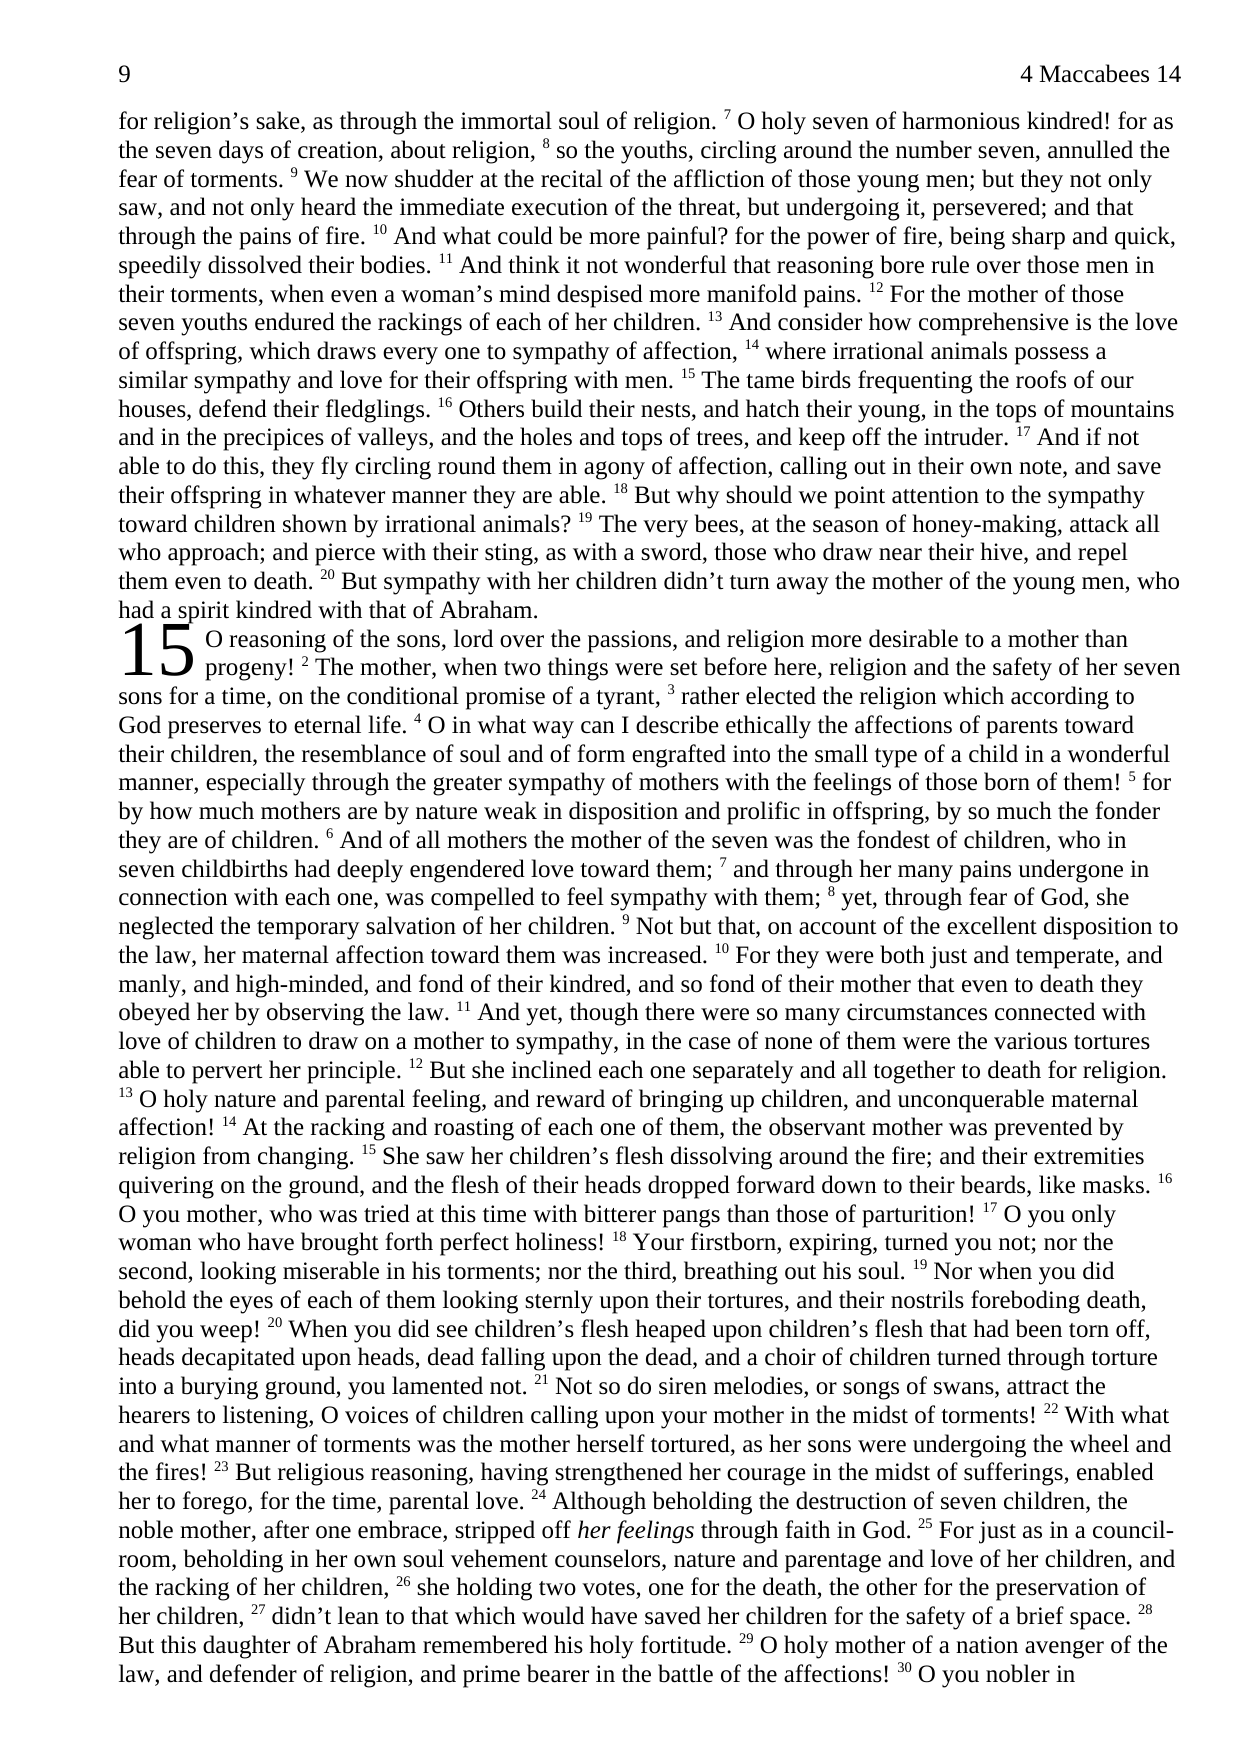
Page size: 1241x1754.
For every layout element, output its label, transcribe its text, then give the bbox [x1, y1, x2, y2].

text 14And more that this, they even urged them on to this ill-treatment; so that they not only despised pains themselves, but they even got the better of their affections of brotherly love. 2 O reasoning more royal than a king, and freer than freemen! 3 Sacred and harmonious concert of the seven kindred as concerning piety! 4 None of the seven youths turned cowardly, or shrank back from death. 5 But all of them, as though running the road to immortality, hastened on to death through tortures. 6 For just as hands and feet are moved sympathetically with the directions of the soul, so those holy youths agreed to death for religion’s sake, as through the immortal soul of religion. 7 O holy seven of harmonious kindred! for as the seven days of creation, about religion, 8 so the youths, circling around the number seven, annulled the fear of torments. 9 We now shudder at the recital of the affliction of those young men; but they not only saw, and not only heard the immediate execution of the threat, but undergoing it, persevered; and that through the pains of fire. 10 And what could be more painful? for the power of fire, being sharp and quick, speedily dissolved their bodies. 11 And think it not wonderful that reasoning bore rule over those men in their torments, when even a woman’s mind despised more manifold pains. 12 For the mother of those seven youths endured the rackings of each of her children. 13 And consider how comprehensive is the love of offspring, which draws every one to sympathy of affection, 14 where irrational animals possess a similar sympathy and love for their offspring with men. 15 The tame birds frequenting the roofs of our houses, defend their fledglings. 16 Others build their nests, and hatch their young, in the tops of mountains and in the precipices of valleys, and the holes and tops of trees, and keep off the intruder. 17 And if not able to do this, they fly circling round them in agony of affection, calling out in their own note, and save their offspring in whatever manner they are able. 18 But why should we point attention to the sympathy toward children shown by irrational animals? 19 The very bees, at the season of honey-making, attack all who approach; and pierce with their sting, as with a sword, those who draw near their hive, and repel them even to death. 20 But sympathy with her children didn’t turn away the mother of the young men, who had a spirit kindred with that of Abraham. [118, 106, 1181, 624]
text 15O reasoning of the sons, lord over the passions, and religion more desirable to a mother than progeny! 2 The mother, when two things were set before here, religion and the safety of her seven sons for a time, on the conditional promise of a tyrant, 3 rather elected the religion which according to God preserves to eternal life. 4 O in what way can I describe ethically the affections of parents toward their children, the resemblance of soul and of form engrafted into the small type of a child in a wonderful manner, especially through the greater sympathy of mothers with the feelings of those born of them! 5 for by how much mothers are by nature weak in disposition and prolific in offspring, by so much the fonder they are of children. 6 And of all mothers the mother of the seven was the fondest of children, who in seven childbirths had deeply engendered love toward them; 7 and through her many pains undergone in connection with each one, was compelled to feel sympathy with them; 8 yet, through fear of God, she neglected the temporary salvation of her children. 9 Not but that, on account of the excellent disposition to the law, her maternal affection toward them was increased. 10 For they were both just and temperate, and manly, and high-minded, and fond of their kindred, and so fond of their mother that even to death they obeyed her by observing the law. 11 And yet, though there were so many circumstances connected with love of children to draw on a mother to sympathy, in the case of none of them were the various tortures able to pervert her principle. 12 But she inclined each one separately and all together to death for religion. 13 O holy nature and parental feeling, and reward of bringing up children, and unconquerable maternal affection! 14 At the racking and roasting of each one of them, the observant mother was prevented by religion from changing. 15 She saw her children’s flesh dissolving around the fire; and their extremities quivering on the ground, and the flesh of their heads dropped forward down to their beards, like masks. 16 O you mother, who was tried at this time with bitterer pangs than those of parturition! 17 O you only woman who have brought forth perfect holiness! 18 Your firstborn, expiring, turned you not; nor the second, looking miserable in his torments; nor the third, breathing out his soul. 19 Nor when you did behold the eyes of each of them looking sternly upon their tortures, and their nostrils foreboding death, did you weep! 20 When you did see children’s flesh heaped upon children’s flesh that had been torn off, heads decapitated upon heads, dead falling upon the dead, and a choir of children turned through torture into a burying ground, you lamented not. 21 Not so do siren melodies, or songs of swans, attract the hearers to listening, O voices of children calling upon your mother in the midst of torments! 22 With what and what manner of torments was the mother herself tortured, as her sons were undergoing the wheel and the fires! 23 But religious reasoning, having strengthened her courage in the midst of sufferings, enabled her to forego, for the time, parental love. 24 Although beholding the destruction of seven children, the noble mother, after one embrace, stripped off her feelings through faith in God. 25 For just as in a council-room, beholding in her own soul vehement counselors, nature and parentage and love of her children, and the racking of her children, 26 she holding two votes, one for the death, the other for the preservation of her children, 27 didn’t lean to that which would have saved her children for the safety of a brief space. 28 But this daughter of Abraham remembered his holy fortitude. 29 O holy mother of a nation avenger of the law, and defender of religion, and prime bearer in the battle of the affections! 30 O you nobler in endurance than males, and more manly than men in perseverance! 31 For as the ark of Noah, bearing the world in the world-filling flood, bore up against the waves, 32 so you, the guardian of the law, when surrounded on every side by the flood of passions, and straitened by violent storms which were the torments of they children, did bear up nobly against the storms against religion. [118, 624, 1181, 1687]
